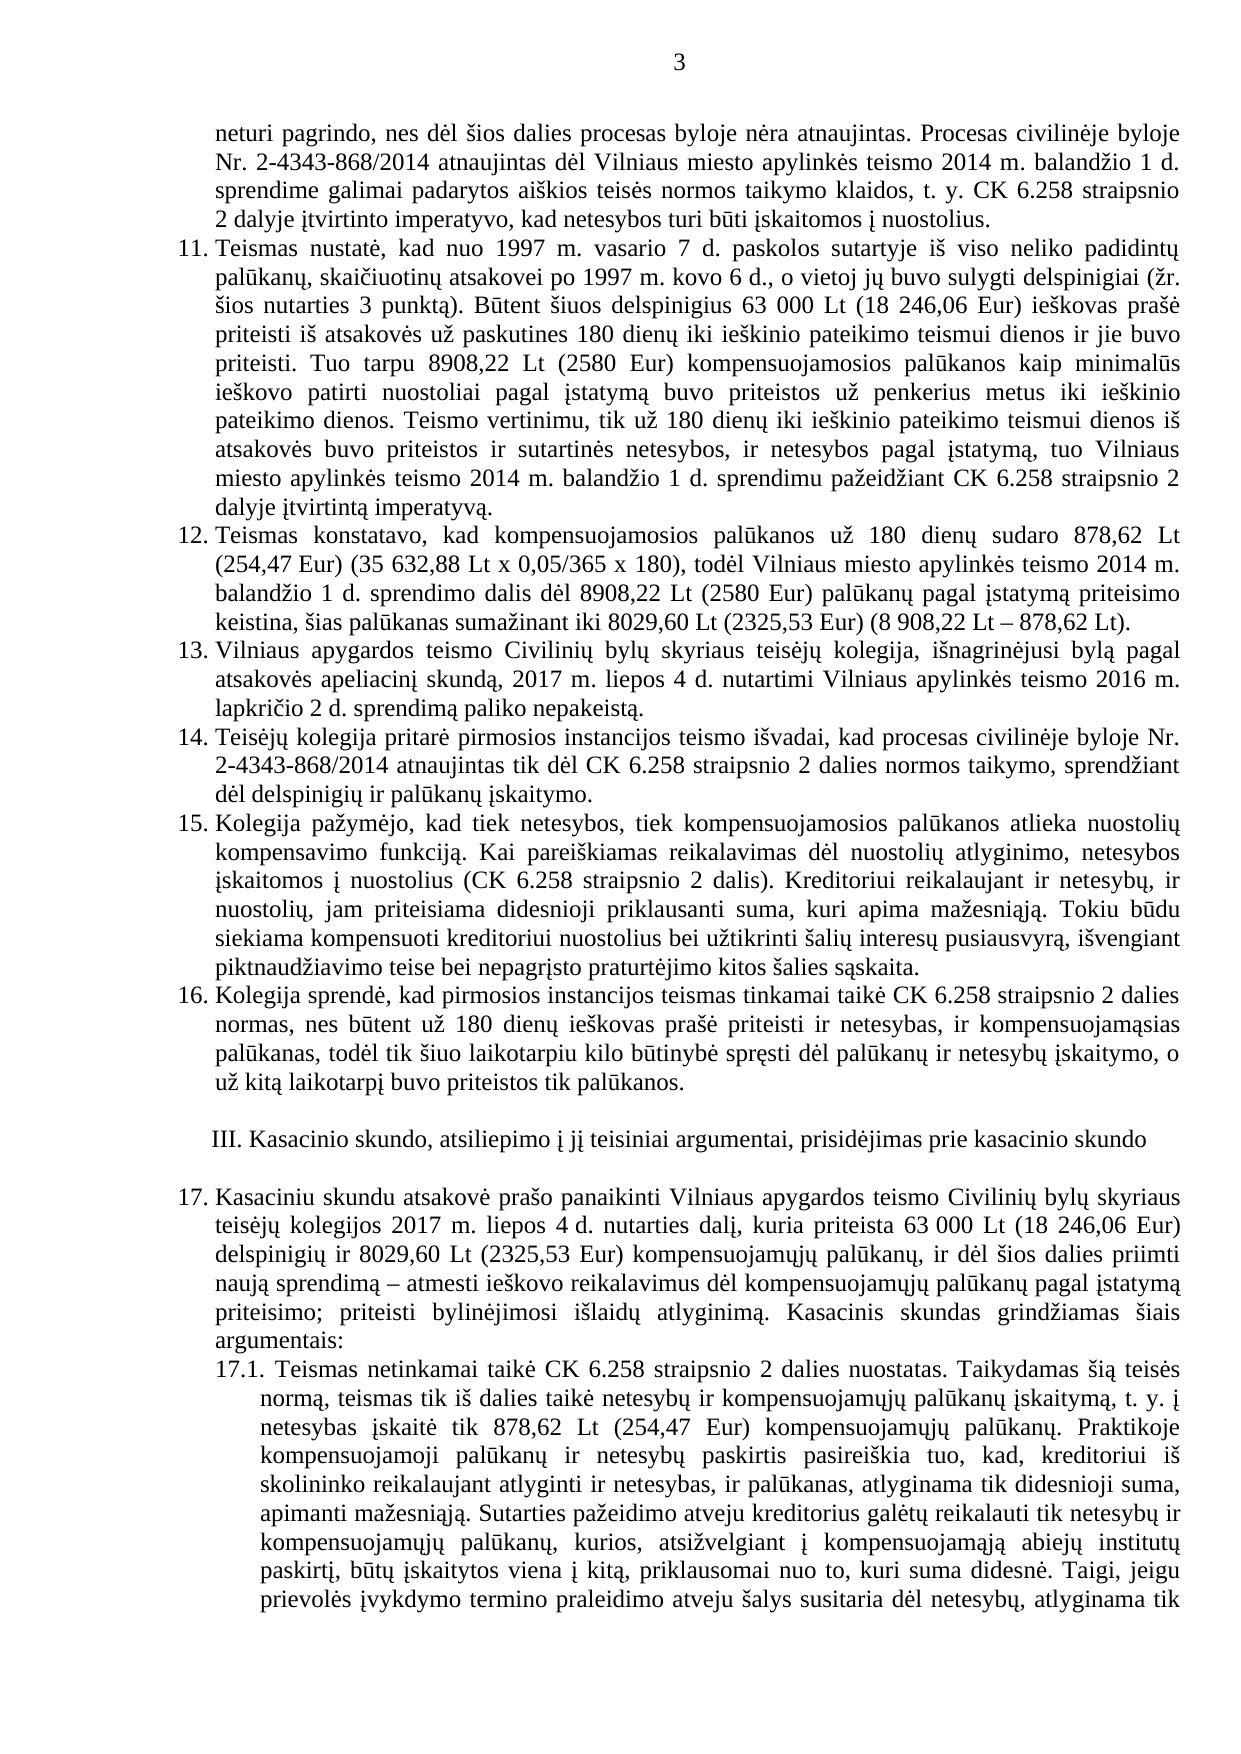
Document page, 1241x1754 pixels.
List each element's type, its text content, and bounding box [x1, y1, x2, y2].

text neturi pagrindo, nes dėl šios dalies procesas byloje nėra atnaujintas. Procesas civilinėje byloje Nr. 2-4343-868/2014 atnaujintas dėl Vilniaus miesto apylinkės teismo 2014 m. balandžio 1 d. sprendime galimai padarytos aiškios teisės normos taikymo klaidos, t. y. CK 6.258 straipsnio 2 dalyje įtvirtinto imperatyvo, kad netesybos turi būti įskaitomos į nuostolius. [177, 118, 1181, 233]
text 14. Teisėjų kolegija pritarė pirmosios instancijos teismo išvadai, kad procesas civilinėje byloje Nr. 2-4343-868/2014 atnaujintas tik dėl CK 6.258 straipsnio 2 dalies normos taikymo, sprendžiant dėl delspinigių ir palūkanų įskaitymo. [177, 722, 1181, 808]
text III. Kasacinio skundo, atsiliepimo į jį teisiniai argumentai, prisidėjimas prie kasacinio skundo [177, 1124, 1181, 1153]
text 15. Kolegija pažymėjo, kad tiek netesybos, tiek kompensuojamosios palūkanos atlieka nuostolių kompensavimo funkciją. Kai pareiškiamas reikalavimas dėl nuostolių atlyginimo, netesybos įskaitomos į nuostolius (CK 6.258 straipsnio 2 dalis). Kreditoriui reikalaujant ir netesybų, ir nuostolių, jam priteisiama didesnioji priklausanti suma, kuri apima mažesniąją. Tokiu būdu siekiama kompensuoti kreditoriui nuostolius bei užtikrinti šalių interesų pusiausvyrą, išvengiant piktnaudžiavimo teise bei nepagrįsto praturtėjimo kitos šalies sąskaita. [177, 808, 1181, 981]
text 16. Kolegija sprendė, kad pirmosios instancijos teismas tinkamai taikė CK 6.258 straipsnio 2 dalies normas, nes būtent už 180 dienų ieškovas prašė priteisti ir netesybas, ir kompensuojamąsias palūkanas, todėl tik šiuo laikotarpiu kilo būtinybė spręsti dėl palūkanų ir netesybų įskaitymo, o už kitą laikotarpį buvo priteistos tik palūkanos. [177, 981, 1181, 1096]
text 17.1. Teismas netinkamai taikė CK 6.258 straipsnio 2 dalies nuostatas. Taikydamas šią teisės normą, teismas tik iš dalies taikė netesybų ir kompensuojamųjų palūkanų įskaitymą, t. y. į netesybas įskaitė tik 878,62 Lt (254,47 Eur) kompensuojamųjų palūkanų. Praktikoje kompensuojamoji palūkanų ir netesybų paskirtis pasireiškia tuo, kad, kreditoriui iš skolininko reikalaujant atlyginti ir netesybas, ir palūkanas, atlyginama tik didesnioji suma, apimanti mažesniąją. Sutarties pažeidimo atveju kreditorius galėtų reikalauti tik netesybų ir kompensuojamųjų palūkanų, kurios, atsižvelgiant į kompensuojamąją abiejų institutų paskirtį, būtų įskaitytos viena į kitą, priklausomai nuo to, kuri suma didesnė. Taigi, jeigu prievolės įvykdymo termino praleidimo atveju šalys susitaria dėl netesybų, atlyginama tik [215, 1354, 1181, 1613]
text 13. Vilniaus apygardos teismo Civilinių bylų skyriaus teisėjų kolegija, išnagrinėjusi bylą pagal atsakovės apeliacinį skundą, 2017 m. liepos 4 d. nutartimi Vilniaus apylinkės teismo 2016 m. lapkričio 2 d. sprendimą paliko nepakeistą. [177, 636, 1181, 722]
text 17. Kasaciniu skundu atsakovė prašo panaikinti Vilniaus apygardos teismo Civilinių bylų skyriaus teisėjų kolegijos 2017 m. liepos 4 d. nutarties dalį, kuria priteista 63 000 Lt (18 246,06 Eur) delspinigių ir 8029,60 Lt (2325,53 Eur) kompensuojamųjų palūkanų, ir dėl šios dalies priimti naują sprendimą – atmesti ieškovo reikalavimus dėl kompensuojamųjų palūkanų pagal įstatymą priteisimo; priteisti bylinėjimosi išlaidų atlyginimą. Kasacinis skundas grindžiamas šiais argumentais: [177, 1182, 1181, 1354]
text 11. Teismas nustatė, kad nuo 1997 m. vasario 7 d. paskolos sutartyje iš viso neliko padidintų palūkanų, skaičiuotinų atsakovei po 1997 m. kovo 6 d., o vietoj jų buvo sulygti delspinigiai (žr. šios nutarties 3 punktą). Būtent šiuos delspinigius 63 000 Lt (18 246,06 Eur) ieškovas prašė priteisti iš atsakovės už paskutines 180 dienų iki ieškinio pateikimo teismui dienos ir jie buvo priteisti. Tuo tarpu 8908,22 Lt (2580 Eur) kompensuojamosios palūkanos kaip minimalūs ieškovo patirti nuostoliai pagal įstatymą buvo priteistos už penkerius metus iki ieškinio pateikimo dienos. Teismo vertinimu, tik už 180 dienų iki ieškinio pateikimo teismui dienos iš atsakovės buvo priteistos ir sutartinės netesybos, ir netesybos pagal įstatymą, tuo Vilniaus miesto apylinkės teismo 2014 m. balandžio 1 d. sprendimu pažeidžiant CK 6.258 straipsnio 2 dalyje įtvirtintą imperatyvą. [177, 233, 1181, 521]
text 12. Teismas konstatavo, kad kompensuojamosios palūkanos už 180 dienų sudaro 878,62 Lt (254,47 Eur) (35 632,88 Lt x 0,05/365 x 180), todėl Vilniaus miesto apylinkės teismo 2014 m. balandžio 1 d. sprendimo dalis dėl 8908,22 Lt (2580 Eur) palūkanų pagal įstatymą priteisimo keistina, šias palūkanas sumažinant iki 8029,60 Lt (2325,53 Eur) (8 908,22 Lt – 878,62 Lt). [177, 521, 1181, 636]
